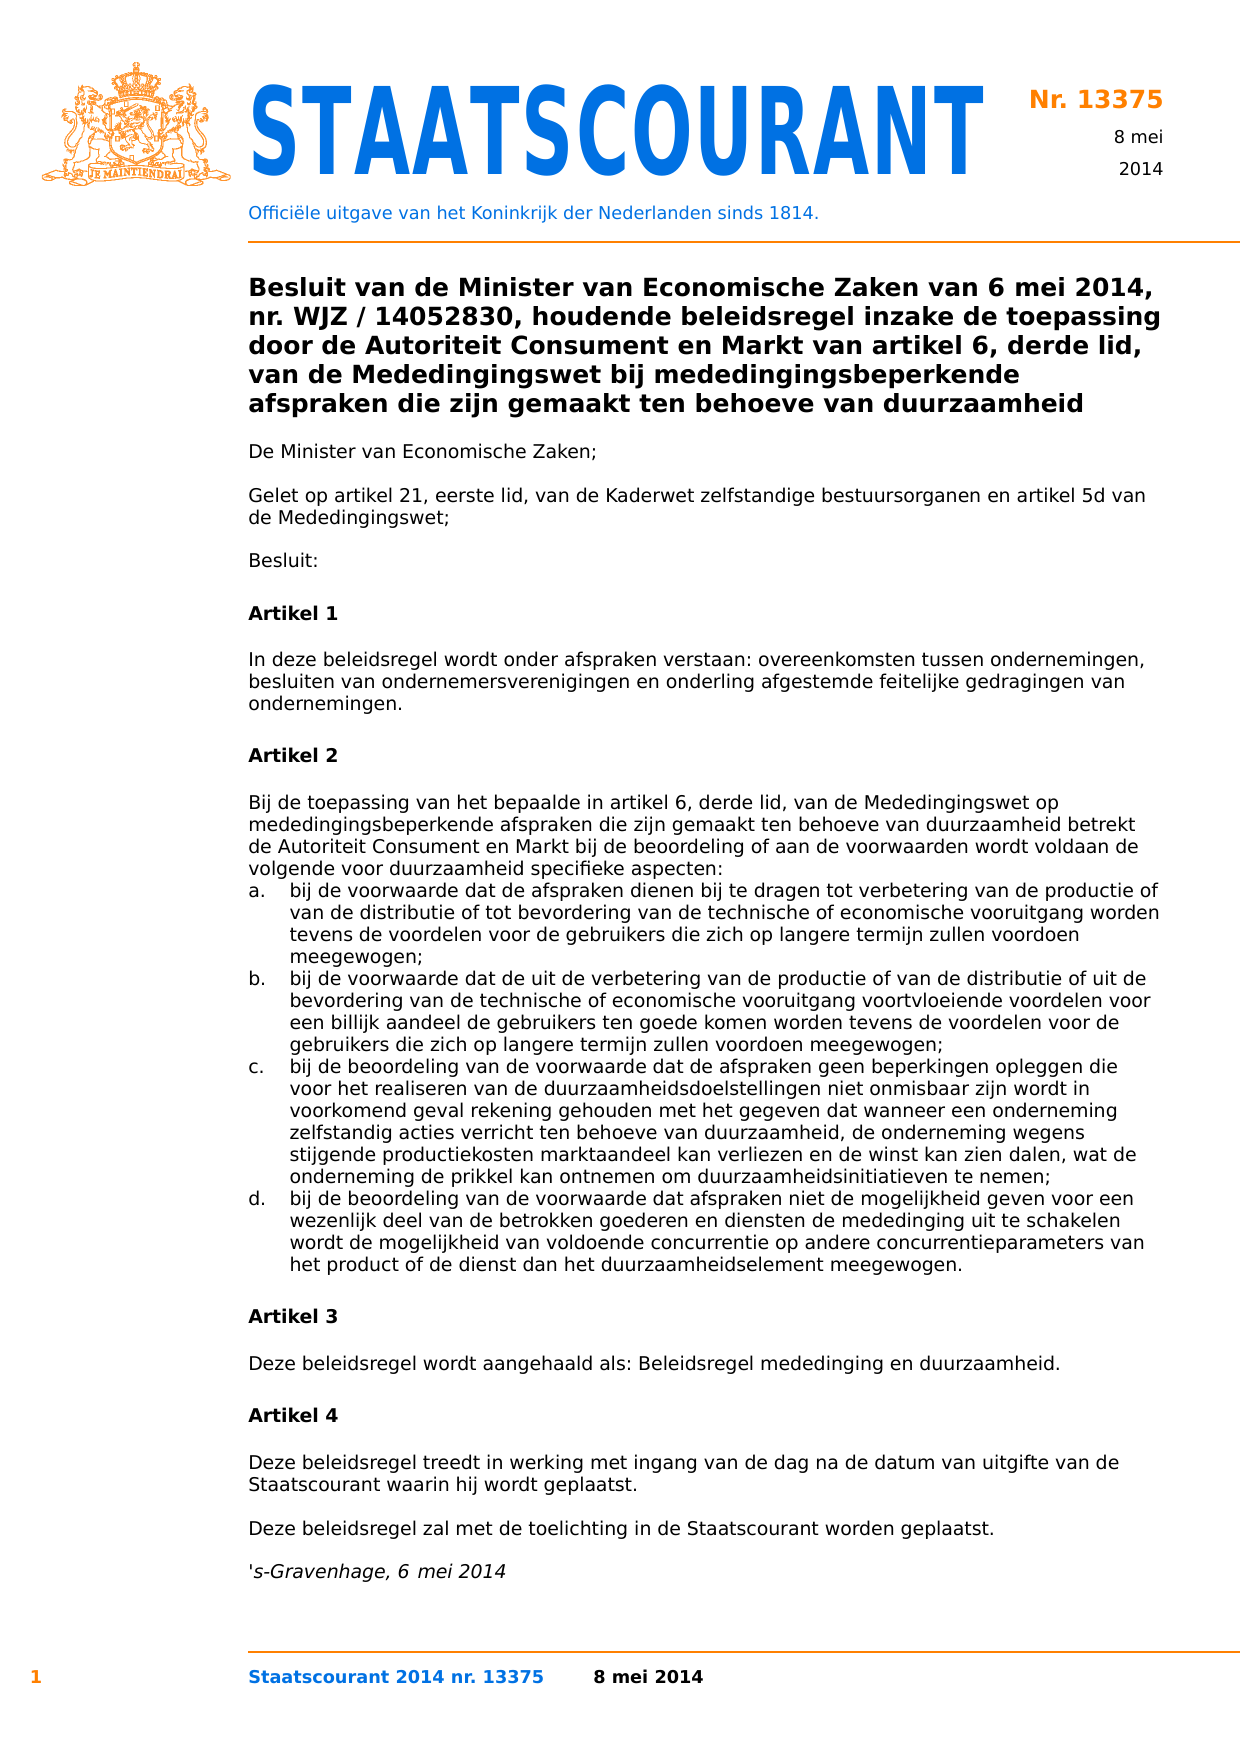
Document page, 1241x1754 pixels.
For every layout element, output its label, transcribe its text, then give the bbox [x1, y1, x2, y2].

text Deze beleidsregel treedt in werking met ingang van de dag na de datum van uitgifte van de Staatscourant waarin hij wordt geplaatst. [248, 1452, 1163, 1496]
subtitle Besluit van de Minister van Economische Zaken van 6 mei 2014, nr. WJZ / 14052830, houdende beleidsregel inzake de toepassing door de Autoriteit Consument en Markt van artikel 6, derde lid, van de Mededingingswet bij mededingingsbeperkende afspraken die zijn gemaakt ten behoeve van duurzaamheid [248, 273, 1163, 419]
text Deze beleidsregel zal met de toelichting in de Staatscourant worden geplaatst. [248, 1518, 1163, 1539]
subtitle Artikel 2 [248, 745, 1163, 767]
table_cell 8 mei [998, 121, 1240, 153]
text Gelet op artikel 21, eerste lid, van de Kaderwet zelfstandige bestuursorganen en artikel 5d van de Mededingingswet; [248, 484, 1163, 528]
table_header [25, 62, 248, 241]
text b. bij de voorwaarde dat de uit de verbetering van de productie of van de distributie of uit de bevordering van de technische of economische vooruitgang voortvloeiende voordelen voor een billijk aandeel de gebruikers ten goede komen worden tevens de voordelen voor de gebruikers die zich op langere termijn zullen voordoen meegewogen; [248, 968, 1163, 1056]
text In deze beleidsregel wordt onder afspraken verstaan: overeenkomsten tussen ondernemingen, besluiten van ondernemersverenigingen en onderling afgestemde feitelijke gedragingen van ondernemingen. [248, 649, 1163, 715]
subtitle Artikel 1 [248, 602, 1163, 624]
table_header STAATSCOURANT [248, 62, 998, 203]
text Besluit: [248, 550, 1163, 572]
text d. bij de beoordeling van de voorwaarde dat afspraken niet de mogelijkheid geven voor een wezenlijk deel van de betrokken goederen en diensten de mededinging uit te schakelen wordt de mogelijkheid van voldoende concurrentie op andere concurrentieparameters van het product of de dienst dan het duurzaamheidselement meegewogen. [248, 1188, 1163, 1276]
subtitle Artikel 3 [248, 1306, 1163, 1328]
text c. bij de beoordeling van de voorwaarde dat de afspraken geen beperkingen opleggen die voor het realiseren van de duurzaamheidsdoelstellingen niet onmisbaar zijn wordt in voorkomend geval rekening gehouden met het gegeven dat wanneer een onderneming zelfstandig acties verricht ten behoeve van duurzaamheid, de onderneming wegens stijgende productiekosten marktaandeel kan verliezen en de winst kan zien dalen, wat de onderneming de prikkel kan ontnemen om duurzaamheidsinitiatieven te nemen; [248, 1056, 1163, 1188]
text a. bij de voorwaarde dat de afspraken dienen bij te dragen tot verbetering van de productie of van de distributie of tot bevordering van de technische of economische vooruitgang worden tevens de voordelen voor de gebruikers die zich op langere termijn zullen voordoen meegewogen; [248, 880, 1163, 968]
table_cell 2014 [998, 153, 1240, 203]
table_header Nr. 13375 [998, 62, 1240, 121]
text Bij de toepassing van het bepaalde in artikel 6, derde lid, van de Mededingingswet op mededingingsbeperkende afspraken die zijn gemaakt ten behoeve van duurzaamheid betrekt de Autoriteit Consument en Markt bij de beoordeling of aan de voorwaarden wordt voldaan de volgende voor duurzaamheid specifieke aspecten: [248, 792, 1163, 880]
subtitle Artikel 4 [248, 1405, 1163, 1427]
text Deze beleidsregel wordt aangehaald als: Beleidsregel mededinging en duurzaamheid. [248, 1353, 1163, 1375]
text 's-Gravenhage, 6 mei 2014 [248, 1561, 1163, 1583]
text De Minister van Economische Zaken; [248, 441, 1163, 463]
table_cell Officiële uitgave van het Koninkrijk der Nederlanden sinds 1814. [248, 203, 1240, 241]
picture [41, 62, 231, 186]
